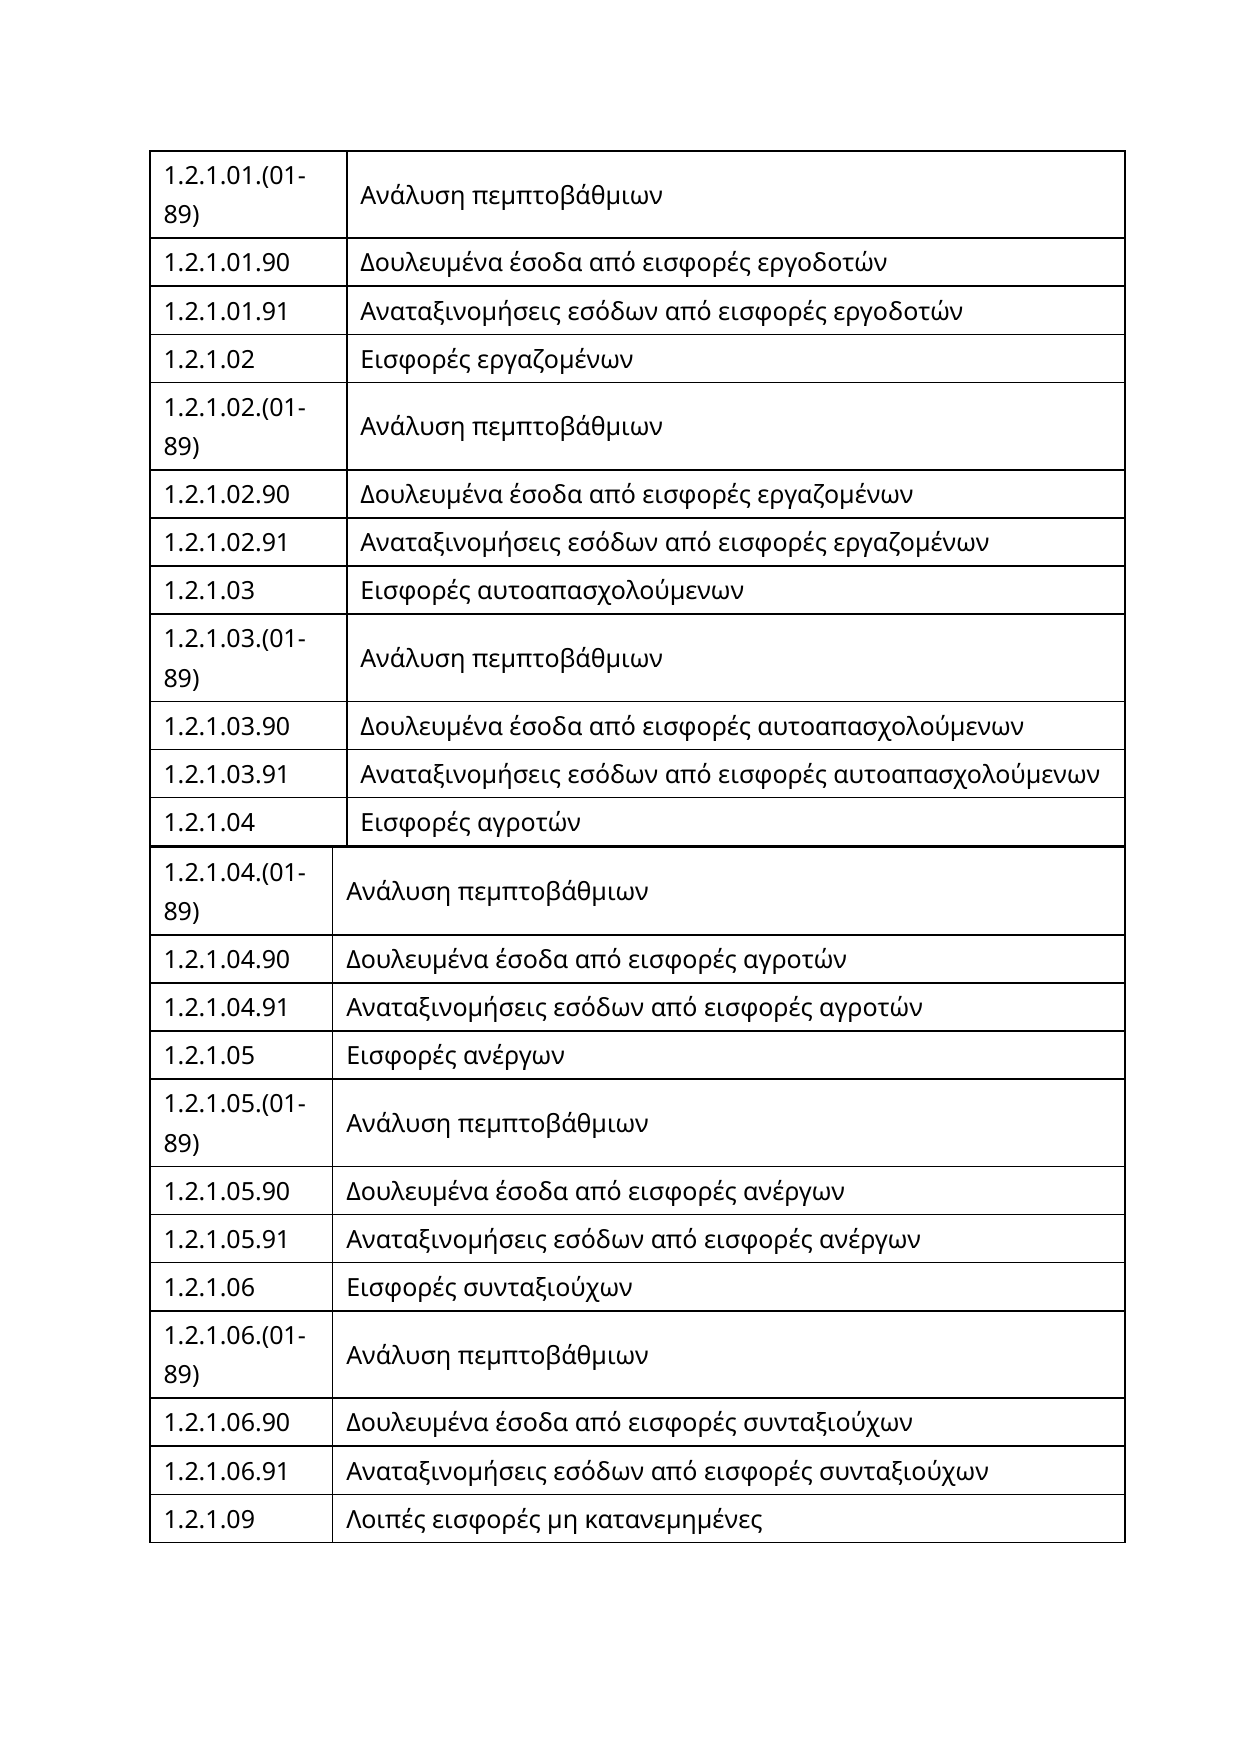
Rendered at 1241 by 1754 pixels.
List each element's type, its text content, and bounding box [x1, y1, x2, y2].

table_cell 1.2.1.03.90 [151, 702, 346, 749]
table_header 1.2.1.04.(01-89) [151, 848, 332, 934]
table_cell Ανάλυση πεμπτοβάθμιων [333, 1080, 1124, 1166]
table_cell 1.2.1.06.(01-89) [151, 1312, 332, 1397]
table_cell 1.2.1.03.91 [151, 750, 346, 797]
table_cell 1.2.1.01.91 [151, 287, 346, 333]
table_cell 1.2.1.06.91 [151, 1447, 332, 1493]
table_cell Δουλευμένα έσοδα από εισφορές συνταξιούχων [333, 1399, 1124, 1445]
table_cell Δουλευμένα έσοδα από εισφορές αγροτών [333, 936, 1124, 982]
table_cell Εισφορές εργαζομένων [348, 335, 1124, 382]
table_cell 1.2.1.01.(01-89) [151, 152, 346, 237]
table_cell Αναταξινομήσεις εσόδων από εισφορές εργοδοτών [348, 287, 1124, 333]
table_cell Ανάλυση πεμπτοβάθμιων [348, 152, 1124, 237]
table_cell 1.2.1.02 [151, 335, 346, 382]
table_cell 1.2.1.03 [151, 567, 346, 613]
table_cell Ανάλυση πεμπτοβάθμιων [333, 1312, 1124, 1397]
table_cell 1.2.1.05.91 [151, 1215, 332, 1262]
table_cell Αναταξινομήσεις εσόδων από εισφορές συνταξιούχων [333, 1447, 1124, 1493]
table_cell Δουλευμένα έσοδα από εισφορές ανέργων [333, 1167, 1124, 1214]
table_cell 1.2.1.06.90 [151, 1399, 332, 1445]
table_cell Εισφορές αγροτών [348, 798, 1124, 845]
table_cell Δουλευμένα έσοδα από εισφορές εργοδοτών [348, 239, 1124, 285]
table_cell Αναταξινομήσεις εσόδων από εισφορές αγροτών [333, 984, 1124, 1030]
table_cell 1.2.1.05.90 [151, 1167, 332, 1214]
table_cell Ανάλυση πεμπτοβάθμιων [348, 615, 1124, 701]
table_cell 1.2.1.02.(01-89) [151, 383, 346, 469]
table_cell 1.2.1.02.90 [151, 471, 346, 517]
table_cell Δουλευμένα έσοδα από εισφορές αυτοαπασχολούμενων [348, 702, 1124, 749]
table_cell 1.2.1.09 [151, 1495, 332, 1542]
table_cell Δουλευμένα έσοδα από εισφορές εργαζομένων [348, 471, 1124, 517]
table_cell Εισφορές συνταξιούχων [333, 1263, 1124, 1310]
table_cell 1.2.1.04.90 [151, 936, 332, 982]
table_header Ανάλυση πεμπτοβάθμιων [333, 848, 1124, 934]
table_cell 1.2.1.04.91 [151, 984, 332, 1030]
table_cell 1.2.1.04 [151, 798, 346, 845]
table_cell Εισφορές αυτοαπασχολούμενων [348, 567, 1124, 613]
table_cell Αναταξινομήσεις εσόδων από εισφορές εργαζομένων [348, 519, 1124, 565]
table_cell 1.2.1.06 [151, 1263, 332, 1310]
table_cell Ανάλυση πεμπτοβάθμιων [348, 383, 1124, 469]
table_cell Αναταξινομήσεις εσόδων από εισφορές ανέργων [333, 1215, 1124, 1262]
table_cell Αναταξινομήσεις εσόδων από εισφορές αυτοαπασχολούμενων [348, 750, 1124, 797]
table_cell Λοιπές εισφορές μη κατανεμημένες [333, 1495, 1124, 1542]
table_cell Εισφορές ανέργων [333, 1032, 1124, 1078]
table_cell 1.2.1.03.(01-89) [151, 615, 346, 701]
table_cell 1.2.1.02.91 [151, 519, 346, 565]
table_cell 1.2.1.05.(01-89) [151, 1080, 332, 1166]
table_cell 1.2.1.01.90 [151, 239, 346, 285]
table_cell 1.2.1.05 [151, 1032, 332, 1078]
